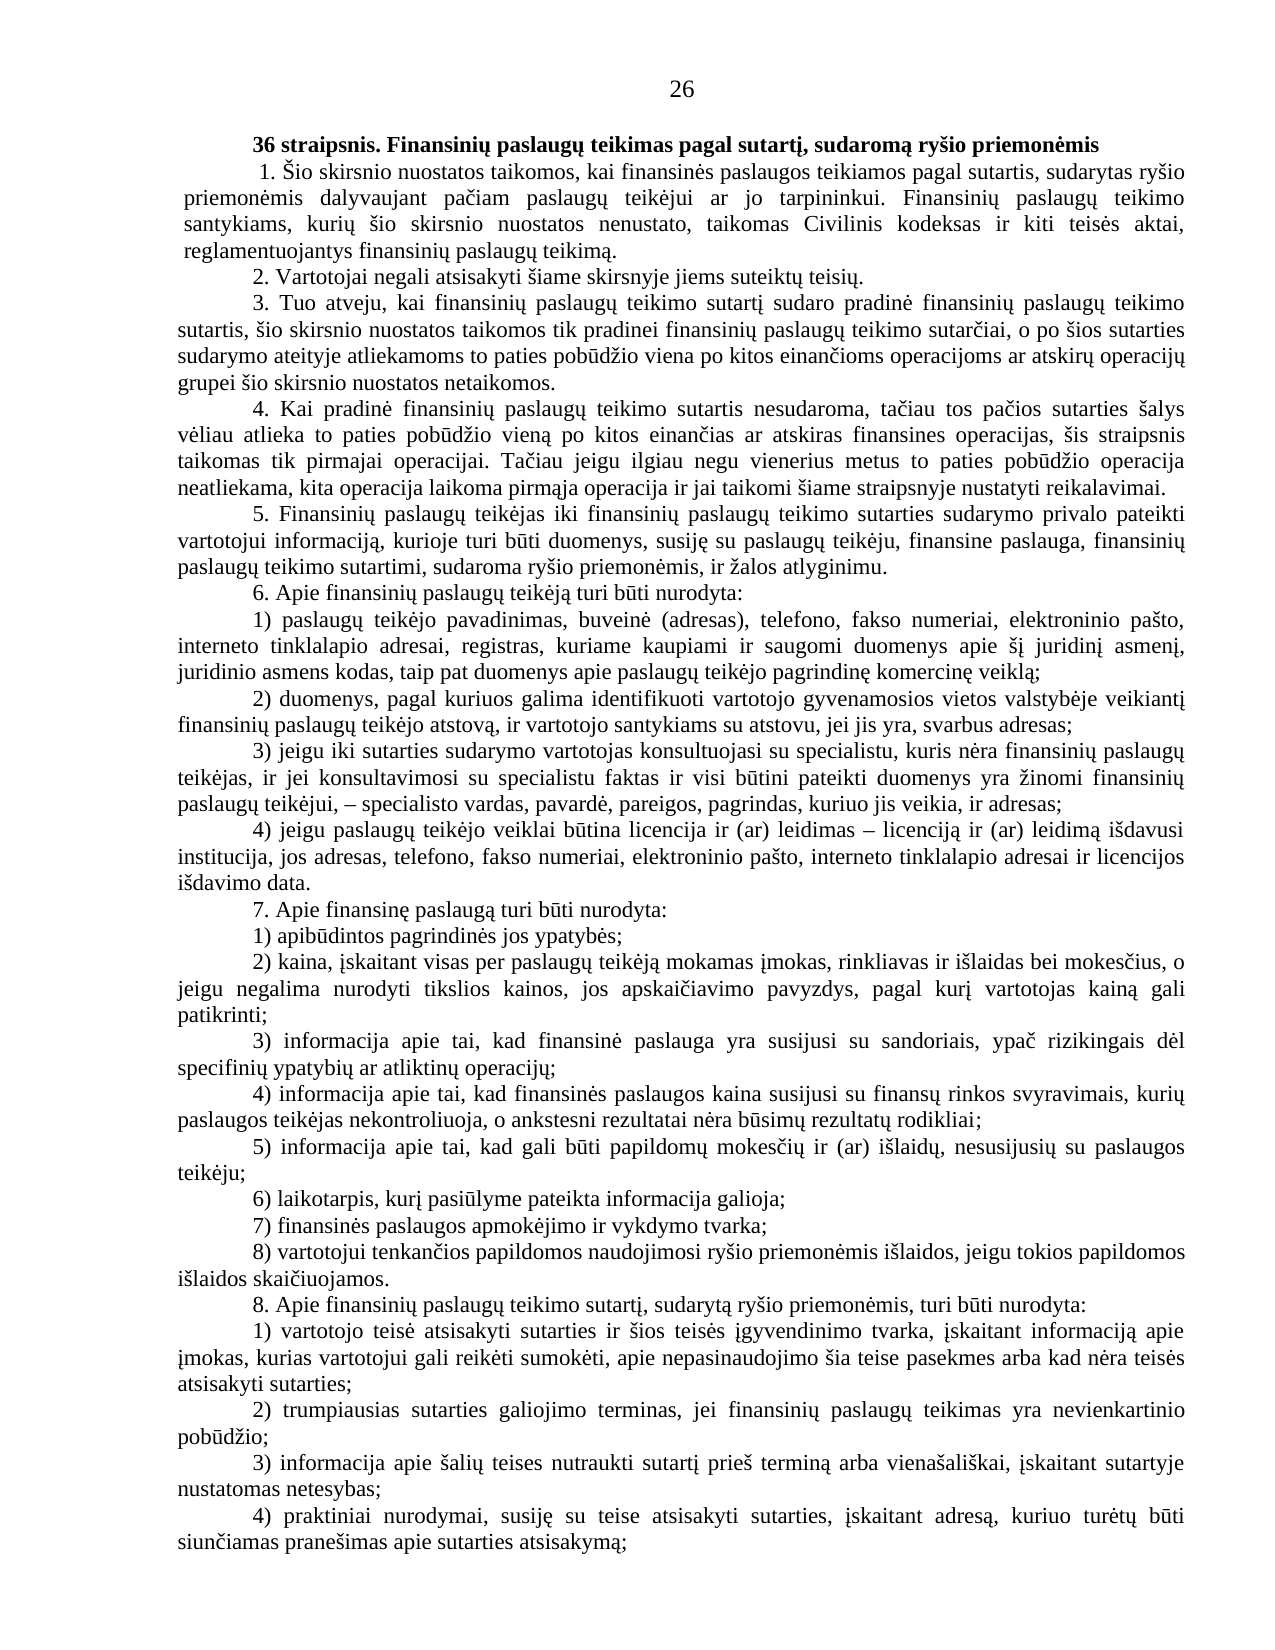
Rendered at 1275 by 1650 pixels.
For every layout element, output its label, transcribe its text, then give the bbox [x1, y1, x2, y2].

text 2) trumpiausias sutarties galiojimo terminas, jei finansinių paslaugų teikimas yra nevienkartinio pobūdžio; [177, 1396, 1186, 1449]
text 1) paslaugų teikėjo pavadinimas, buveinė (adresas), telefono, fakso numeriai, elektroninio pašto, interneto tinklalapio adresai, registras, kuriame kaupiami ir saugomi duomenys apie šį juridinį asmenį, juridinio asmens kodas, taip pat duomenys apie paslaugų teikėjo pagrindinę komercinę veiklą; [177, 606, 1186, 685]
text 7. Apie finansinę paslaugą turi būti nurodyta: [177, 896, 1186, 922]
text 5) informacija apie tai, kad gali būti papildomų mokesčių ir (ar) išlaidų, nesusijusių su paslaugos teikėju; [177, 1133, 1186, 1186]
text 36 straipsnis. Finansinių paslaugų teikimas pagal sutartį, sudaromą ryšio priemonėmis [252, 131, 1186, 158]
text 4. Kai pradinė finansinių paslaugų teikimo sutartis nesudaroma, tačiau tos pačios sutarties šalys vėliau atlieka to paties pobūdžio vieną po kitos einančias ar atskiras finansines operacijas, šis straipsnis taikomas tik pirmajai operacijai. Tačiau jeigu ilgiau negu vienerius metus to paties pobūdžio operacija neatliekama, kita operacija laikoma pirmąja operacija ir jai taikomi šiame straipsnyje nustatyti reikalavimai. [177, 395, 1186, 500]
text 1) apibūdintos pagrindinės jos ypatybės; [177, 922, 1186, 948]
text 4) praktiniai nurodymai, susiję su teise atsisakyti sutarties, įskaitant adresą, kuriuo turėtų būti siunčiamas pranešimas apie sutarties atsisakymą; [177, 1502, 1186, 1554]
text 3) jeigu iki sutarties sudarymo vartotojas konsultuojasi su specialistu, kuris nėra finansinių paslaugų teikėjas, ir jei konsultavimosi su specialistu faktas ir visi būtini pateikti duomenys yra žinomi finansinių paslaugų teikėjui, – specialisto vardas, pavardė, pareigos, pagrindas, kuriuo jis veikia, ir adresas; [177, 737, 1186, 817]
text 1. Šio skirsnio nuostatos taikomos, kai finansinės paslaugos teikiamos pagal sutartis, sudarytas ryšio priemonėmis dalyvaujant pačiam paslaugų teikėjui ar jo tarpininkui. Finansinių paslaugų teikimo santykiams, kurių šio skirsnio nuostatos nenustato, taikomas Civilinis kodeksas ir kiti teisės aktai, reglamentuojantys finansinių paslaugų teikimą. [183, 158, 1186, 263]
text 4) informacija apie tai, kad finansinės paslaugos kaina susijusi su finansų rinkos svyravimais, kurių paslaugos teikėjas nekontroliuoja, o ankstesni rezultatai nėra būsimų rezultatų rodikliai; [177, 1080, 1186, 1133]
text 6. Apie finansinių paslaugų teikėją turi būti nurodyta: [177, 579, 1186, 606]
text 6) laikotarpis, kurį pasiūlyme pateikta informacija galioja; [177, 1186, 1186, 1212]
text 2) duomenys, pagal kuriuos galima identifikuoti vartotojo gyvenamosios vietos valstybėje veikiantį finansinių paslaugų teikėjo atstovą, ir vartotojo santykiams su atstovu, jei jis yra, svarbus adresas; [177, 685, 1186, 737]
text 3) informacija apie šalių teises nutraukti sutartį prieš terminą arba vienašališkai, įskaitant sutartyje nustatomas netesybas; [177, 1449, 1186, 1502]
text 5. Finansinių paslaugų teikėjas iki finansinių paslaugų teikimo sutarties sudarymo privalo pateikti vartotojui informaciją, kurioje turi būti duomenys, susiję su paslaugų teikėju, finansine paslauga, finansinių paslaugų teikimo sutartimi, sudaroma ryšio priemonėmis, ir žalos atlyginimu. [177, 500, 1186, 579]
text 3) informacija apie tai, kad finansinė paslauga yra susijusi su sandoriais, ypač rizikingais dėl specifinių ypatybių ar atliktinų operacijų; [177, 1027, 1186, 1080]
text 7) finansinės paslaugos apmokėjimo ir vykdymo tvarka; [177, 1212, 1186, 1238]
text 2) kaina, įskaitant visas per paslaugų teikėją mokamas įmokas, rinkliavas ir išlaidas bei mokesčius, o jeigu negalima nurodyti tikslios kainos, jos apskaičiavimo pavyzdys, pagal kurį vartotojas kainą gali patikrinti; [177, 948, 1186, 1027]
text 3. Tuo atveju, kai finansinių paslaugų teikimo sutartį sudaro pradinė finansinių paslaugų teikimo sutartis, šio skirsnio nuostatos taikomos tik pradinei finansinių paslaugų teikimo sutarčiai, o po šios sutarties sudarymo ateityje atliekamoms to paties pobūdžio viena po kitos einančioms operacijoms ar atskirų operacijų grupei šio skirsnio nuostatos netaikomos. [177, 289, 1186, 395]
text 8) vartotojui tenkančios papildomos naudojimosi ryšio priemonėmis išlaidos, jeigu tokios papildomos išlaidos skaičiuojamos. [177, 1238, 1186, 1291]
text 4) jeigu paslaugų teikėjo veiklai būtina licencija ir (ar) leidimas – licenciją ir (ar) leidimą išdavusi institucija, jos adresas, telefono, fakso numeriai, elektroninio pašto, interneto tinklalapio adresai ir licencijos išdavimo data. [177, 817, 1186, 896]
text 2. Vartotojai negali atsisakyti šiame skirsnyje jiems suteiktų teisių. [177, 263, 1186, 289]
text 1) vartotojo teisė atsisakyti sutarties ir šios teisės įgyvendinimo tvarka, įskaitant informaciją apie įmokas, kurias vartotojui gali reikėti sumokėti, apie nepasinaudojimo šia teise pasekmes arba kad nėra teisės atsisakyti sutarties; [177, 1317, 1186, 1396]
text 8. Apie finansinių paslaugų teikimo sutartį, sudarytą ryšio priemonėmis, turi būti nurodyta: [177, 1291, 1186, 1317]
